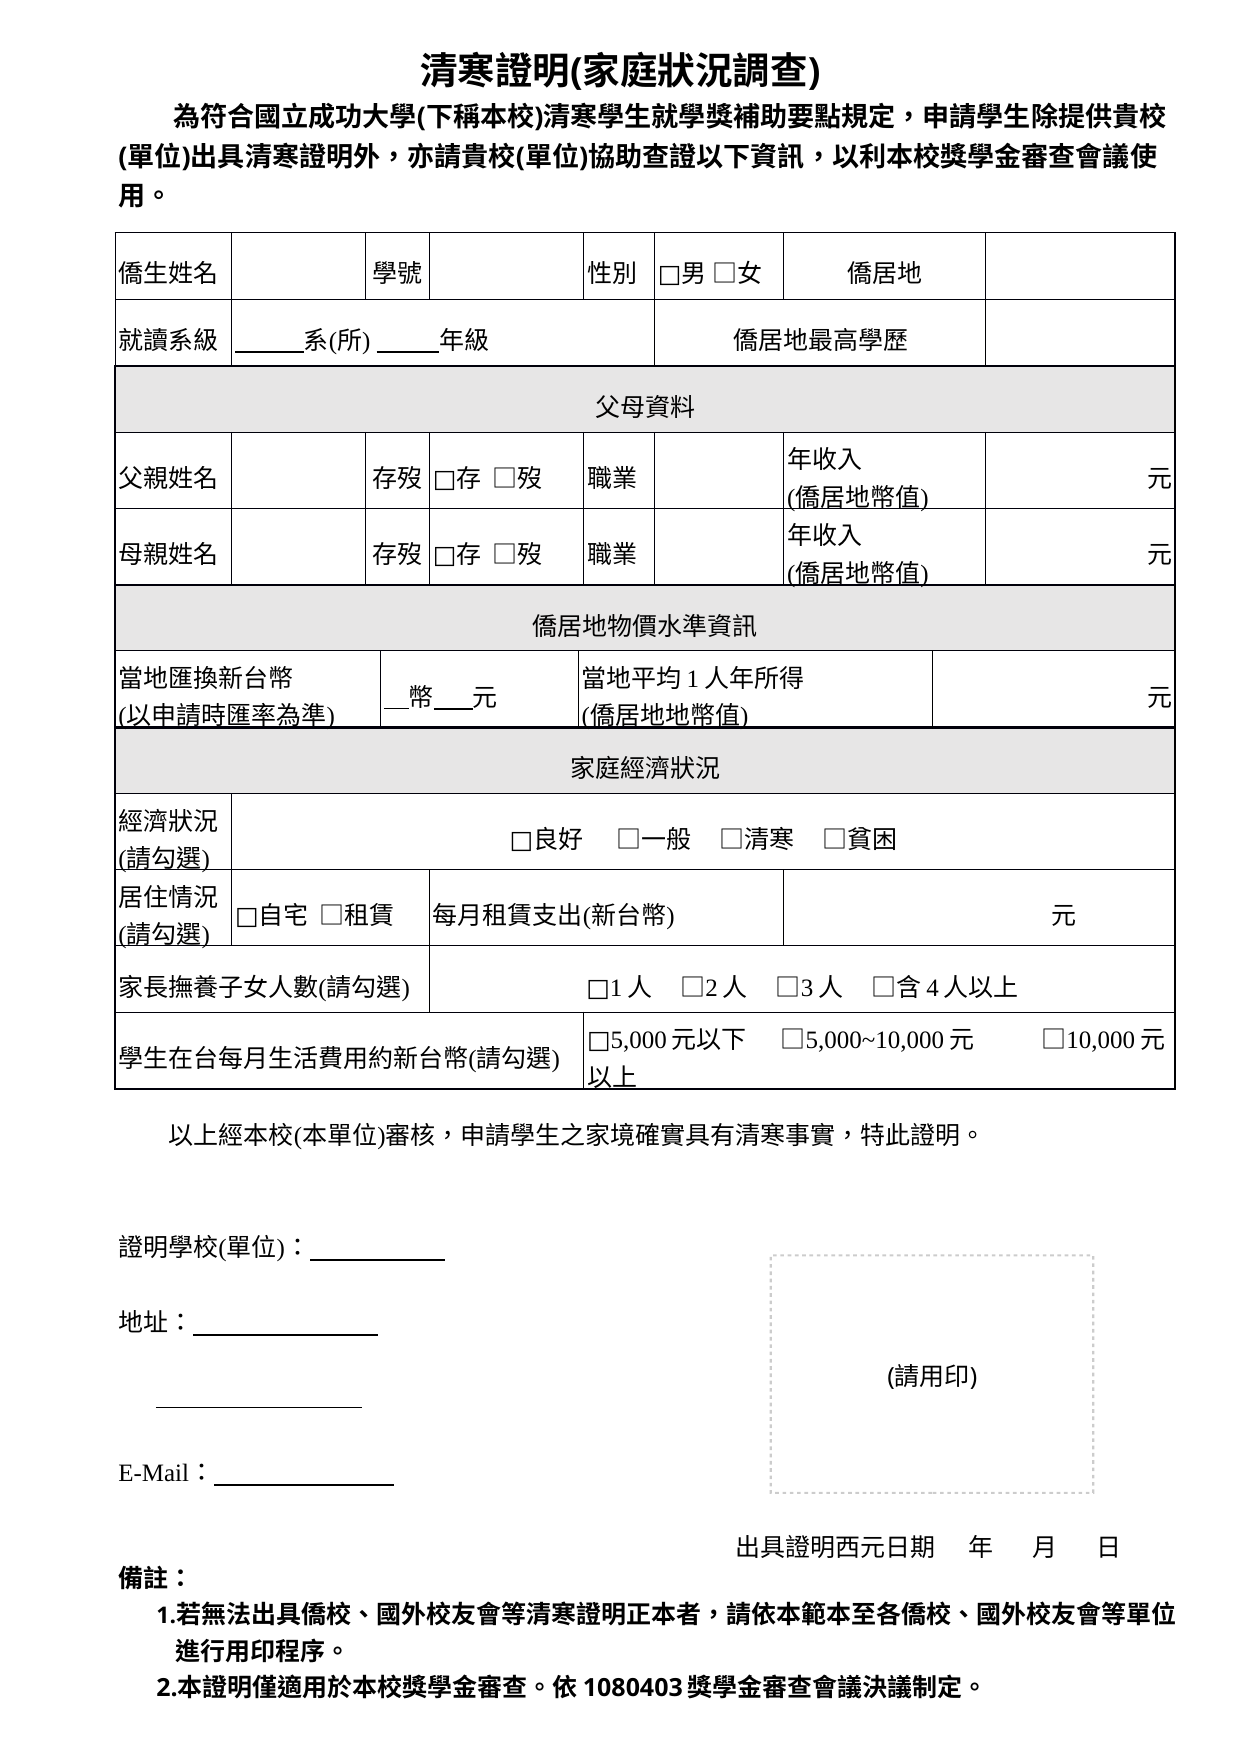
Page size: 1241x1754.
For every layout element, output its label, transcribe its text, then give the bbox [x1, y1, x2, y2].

table_cell [232, 509, 365, 584]
table_cell □5,000元以下 □5,000~10,000元 □10,000元以上 [584, 1013, 1174, 1088]
table_cell 家庭經濟狀況 [116, 729, 1174, 793]
table_header 僑生姓名 [116, 233, 231, 299]
table_cell 就讀系級 [116, 300, 231, 365]
text 備註： [118, 1558, 1122, 1595]
table_header 性別 [584, 233, 654, 299]
table_cell 存歿 [366, 433, 429, 508]
text 1.若無法出具僑校、國外校友會等清寒證明正本者，請依本範本至各僑校、國外校友會等單位進行用印程序。 [156, 1595, 1181, 1667]
table_cell 職業 [584, 509, 654, 584]
table_cell [232, 433, 365, 508]
table_header [232, 233, 365, 299]
table_cell 元 [986, 433, 1174, 508]
table_cell □1人 □2人 □3人 □含4人以上 [430, 946, 1174, 1012]
table_cell 年收入 (僑居地幣值) [784, 509, 985, 584]
table_cell 家長撫養子女人數(請勾選) [116, 946, 429, 1012]
text 為符合國立成功大學(下稱本校)清寒學生就學獎補助要點規定，申請學生除提供貴校(單位)出具清寒證明外，亦請貴校(單位)協助查證以下資訊，以利本校獎學金審查會議使用。 [118, 95, 1181, 213]
text (請用印) [786, 1356, 1078, 1392]
table_cell 父母資料 [116, 367, 1174, 432]
table_cell 當地平均1人年所得 (僑居地地幣值) [579, 651, 932, 726]
table_cell 每月租賃支出(新台幣) [430, 870, 783, 945]
table_cell 僑居地物價水準資訊 [116, 586, 1174, 650]
table_header [986, 233, 1174, 299]
text [1094, 1296, 1122, 1333]
table_cell 年收入 (僑居地幣值) [784, 433, 985, 508]
table_cell 父親姓名 [116, 433, 231, 508]
table_cell □存 □歿 [430, 433, 583, 508]
text 地址： [118, 1296, 770, 1333]
text 證明學校(單位)： [118, 1221, 1122, 1258]
table_cell 居住情況(請勾選) [116, 870, 231, 945]
table_cell [655, 509, 783, 584]
text 以上經本校(本單位)審核，申請學生之家境確實具有清寒事實，特此證明。 [118, 1108, 1122, 1146]
table_cell □自宅 □租賃 [232, 870, 429, 945]
table_cell 僑居地最高學歷 [655, 300, 985, 365]
table_header 僑居地 [784, 233, 985, 299]
table_cell 幣 元 [381, 651, 578, 726]
table_header □男 □女 [655, 233, 783, 299]
table_cell [655, 433, 783, 508]
table_cell □存 □歿 [430, 509, 583, 584]
table_cell 母親姓名 [116, 509, 231, 584]
text 出具證明西元日期 年 月 日 [118, 1521, 1122, 1558]
table_cell 職業 [584, 433, 654, 508]
table_cell 存歿 [366, 509, 429, 584]
table_cell 元 [986, 509, 1174, 584]
table_cell [986, 300, 1174, 365]
table_cell 元 [784, 870, 1174, 945]
text 2.本證明僅適用於本校獎學金審查。依1080403獎學金審查會議決議制定。 [156, 1667, 1122, 1703]
table_cell 學生在台每月生活費用約新台幣(請勾選) [116, 1013, 583, 1088]
text E-Mail： [118, 1446, 770, 1483]
table_cell □良好 □一般 □清寒 □貧困 [232, 794, 1174, 869]
table_header 學號 [366, 233, 429, 299]
table_cell 系(所) 年級 [232, 300, 654, 365]
table_cell 經濟狀況(請勾選) [116, 794, 231, 869]
table_cell 元 [933, 651, 1174, 726]
table_header [430, 233, 583, 299]
text 清寒證明(家庭狀況調查) [118, 41, 1122, 95]
table_cell 當地匯換新台幣 (以申請時匯率為準) [116, 651, 380, 726]
